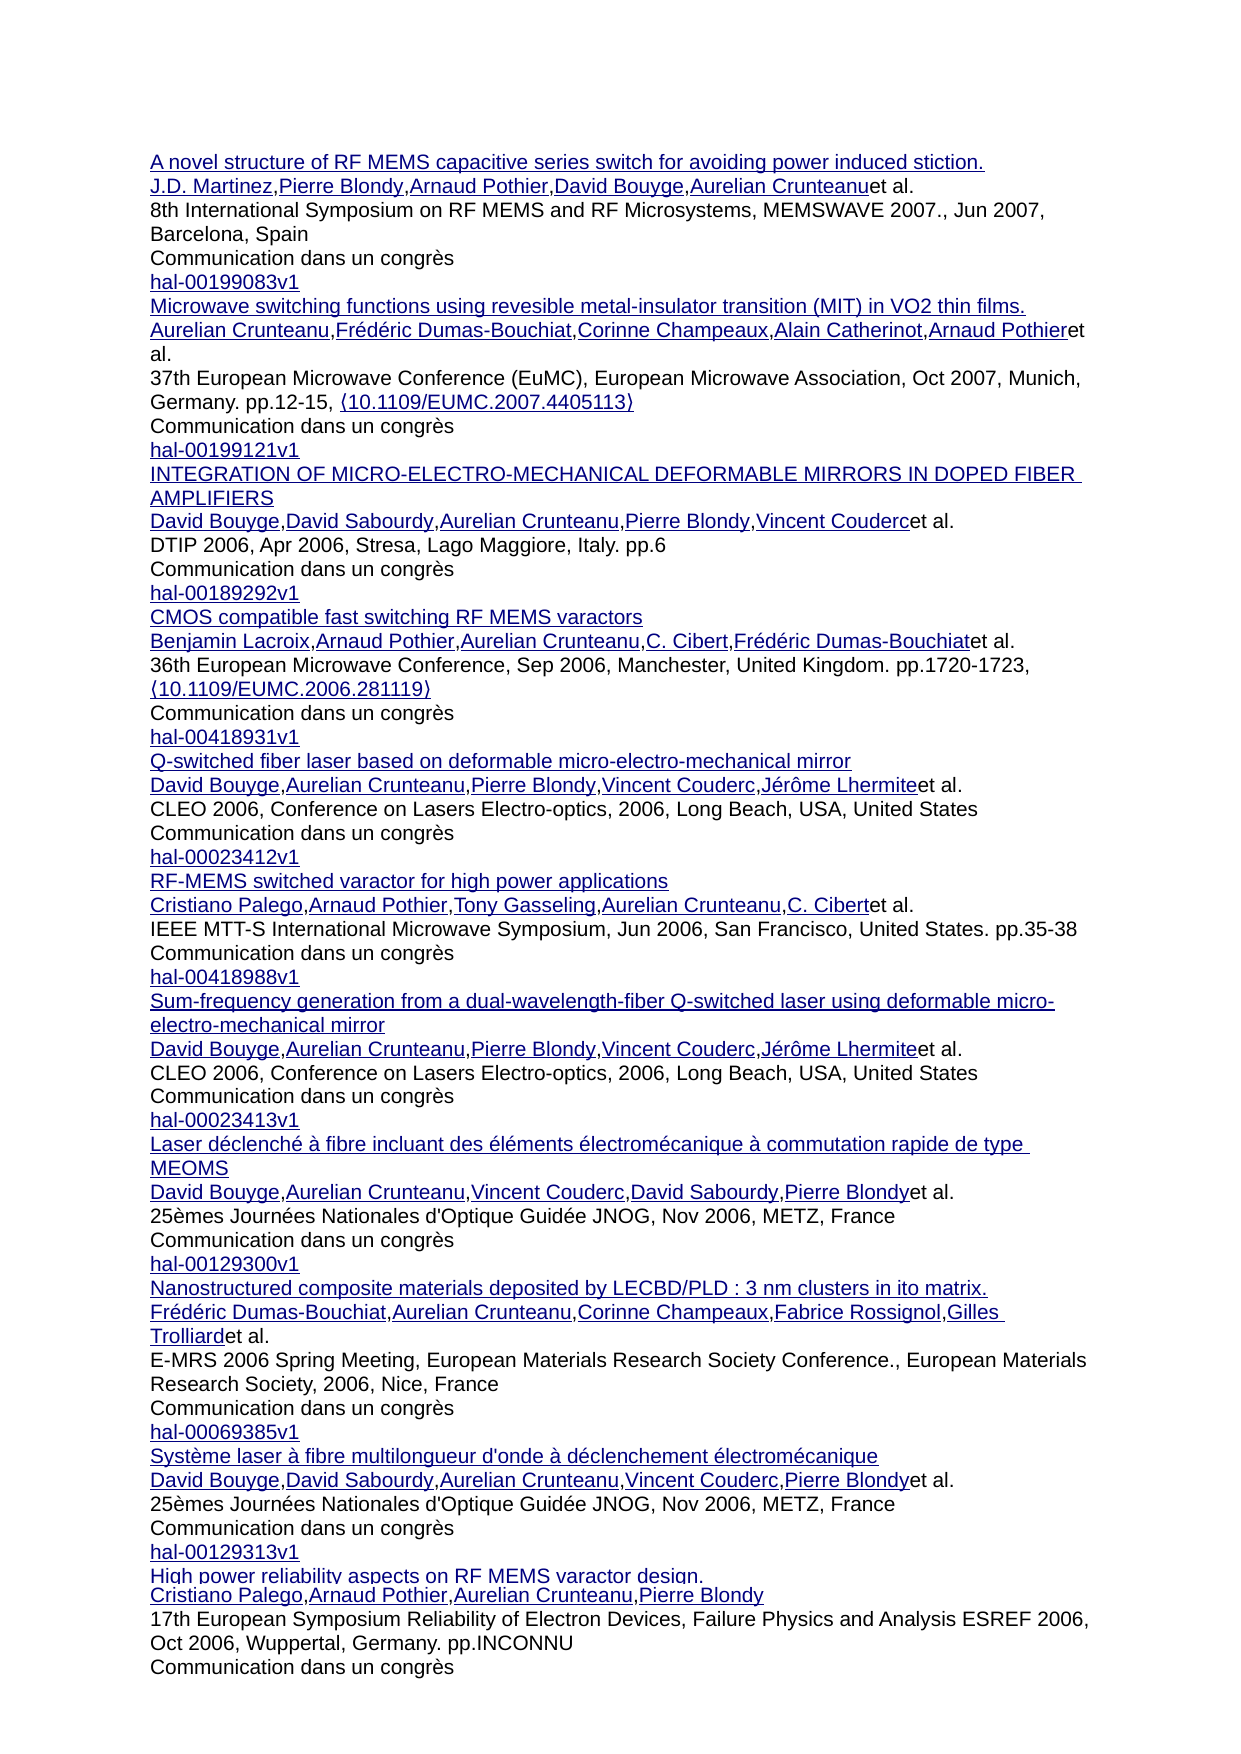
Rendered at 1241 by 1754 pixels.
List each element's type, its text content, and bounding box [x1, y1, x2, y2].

table_cell RF-MEMS switched varactor for high power applications Cristiano Palego,Arnaud Pothier,Tony Gasseling,Aurelian Crunteanu,C. Cibertet al. IEEE MTT-S International Microwave Symposium, Jun 2006, San Francisco, United States. pp.35-38 Communication dans un congrès hal-00418988v1 [150, 869, 1090, 988]
table_cell CMOS compatible fast switching RF MEMS varactors Benjamin Lacroix,Arnaud Pothier,Aurelian Crunteanu,C. Cibert,Frédéric Dumas-Bouchiatet al. 36th European Microwave Conference, Sep 2006, Manchester, United Kingdom. pp.1720-1723, ⟨10.1109/EUMC.2006.281119⟩ Communication dans un congrès hal-00418931v1 [150, 605, 1090, 749]
table_cell Q-switched fiber laser based on deformable micro-electro-mechanical mirror David Bouyge,Aurelian Crunteanu,Pierre Blondy,Vincent Couderc,Jérôme Lhermiteet al. CLEO 2006, Conference on Lasers Electro-optics, 2006, Long Beach, USA, United States Communication dans un congrès hal-00023412v1 [150, 749, 1090, 869]
table_cell Microwave switching functions using revesible metal-insulator transition (MIT) in VO2 thin films. Aurelian Crunteanu,Frédéric Dumas-Bouchiat,Corinne Champeaux,Alain Catherinot,Arnaud Pothieret al. 37th European Microwave Conference (EuMC), European Microwave Association, Oct 2007, Munich, Germany. pp.12-15, ⟨10.1109/EUMC.2007.4405113⟩ Communication dans un congrès hal-00199121v1 [150, 294, 1090, 461]
table_cell Laser déclenché à fibre incluant des éléments électromécanique à commutation rapide de type MEOMS David Bouyge,Aurelian Crunteanu,Vincent Couderc,David Sabourdy,Pierre Blondyet al. 25èmes Journées Nationales d'Optique Guidée JNOG, Nov 2006, METZ, France Communication dans un congrès hal-00129300v1 [150, 1132, 1090, 1276]
table_cell INTEGRATION OF MICRO-ELECTRO-MECHANICAL DEFORMABLE MIRRORS IN DOPED FIBER AMPLIFIERS David Bouyge,David Sabourdy,Aurelian Crunteanu,Pierre Blondy,Vincent Coudercet al. DTIP 2006, Apr 2006, Stresa, Lago Maggiore, Italy. pp.6 Communication dans un congrès hal-00189292v1 [150, 461, 1090, 605]
table_cell Système laser à fibre multilongueur d'onde à déclenchement électromécanique David Bouyge,David Sabourdy,Aurelian Crunteanu,Vincent Couderc,Pierre Blondyet al. 25èmes Journées Nationales d'Optique Guidée JNOG, Nov 2006, METZ, France Communication dans un congrès hal-00129313v1 [150, 1444, 1090, 1563]
table_cell Sum-frequency generation from a dual-wavelength-fiber Q-switched laser using deformable micro-electro-mechanical mirror David Bouyge,Aurelian Crunteanu,Pierre Blondy,Vincent Couderc,Jérôme Lhermiteet al. CLEO 2006, Conference on Lasers Electro-optics, 2006, Long Beach, USA, United States Communication dans un congrès hal-00023413v1 [150, 989, 1090, 1132]
table_cell High power reliability aspects on RF MEMS varactor design. Cristiano Palego,Arnaud Pothier,Aurelian Crunteanu,Pierre Blondy 17th European Symposium Reliability of Electron Devices, Failure Physics and Analysis ESREF 2006, Oct 2006, Wuppertal, Germany. pp.INCONNU Communication dans un congrès [150, 1564, 1090, 1679]
table_cell Nanostructured composite materials deposited by LECBD/PLD : 3 nm clusters in ito matrix. Frédéric Dumas-Bouchiat,Aurelian Crunteanu,Corinne Champeaux,Fabrice Rossignol,Gilles Trolliardet al. E-MRS 2006 Spring Meeting, European Materials Research Society Conference., European Materials Research Society, 2006, Nice, France Communication dans un congrès hal-00069385v1 [150, 1276, 1090, 1444]
table_cell A novel structure of RF MEMS capacitive series switch for avoiding power induced stiction. J.D. Martinez,Pierre Blondy,Arnaud Pothier,David Bouyge,Aurelian Crunteanuet al. 8th International Symposium on RF MEMS and RF Microsystems, MEMSWAVE 2007., Jun 2007, Barcelona, Spain Communication dans un congrès hal-00199083v1 [150, 150, 1090, 294]
